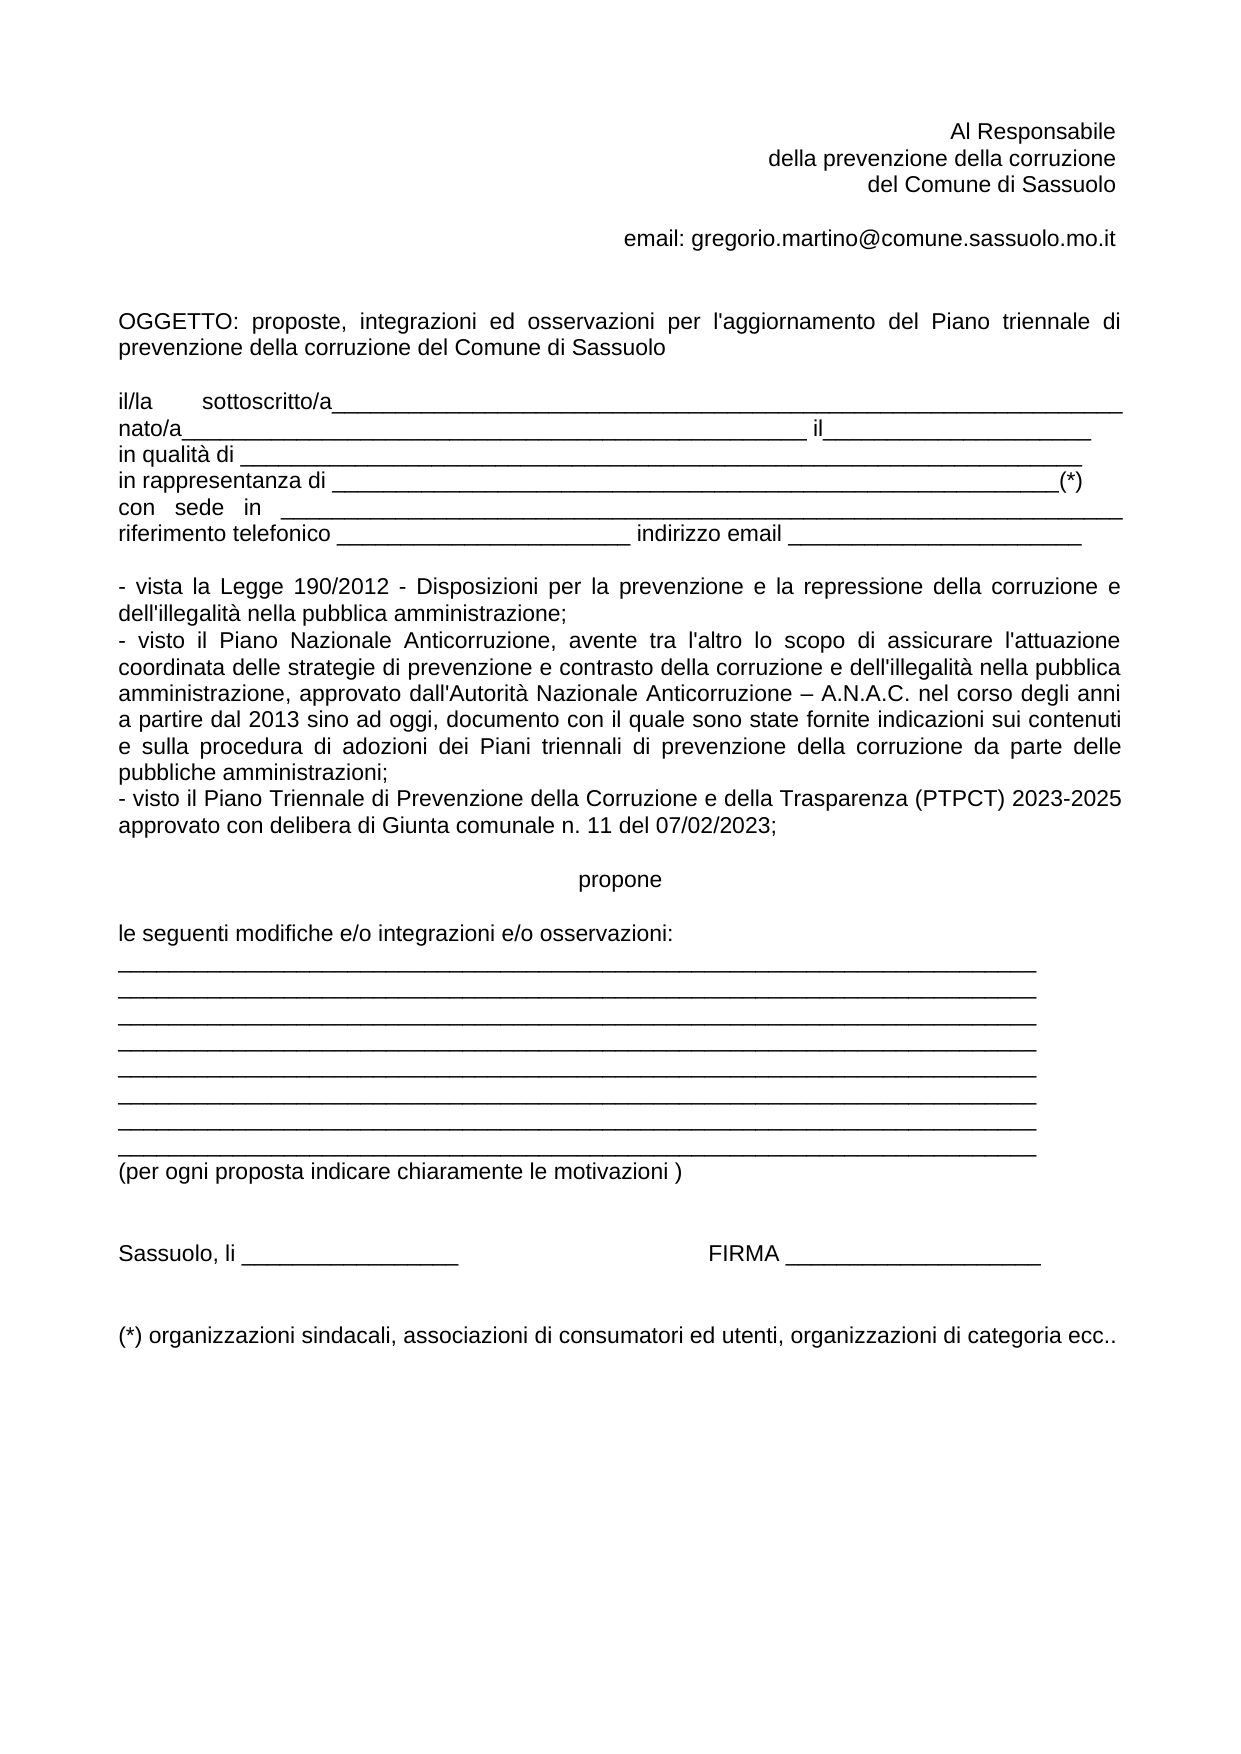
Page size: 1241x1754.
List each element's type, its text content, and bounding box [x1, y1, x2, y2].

text (per ogni proposta indicare chiaramente le motivazioni ) [118, 1158, 1122, 1184]
text della prevenzione della corruzione [118, 144, 1122, 171]
text email: gregorio.martino@comune.sassuolo.mo.it [118, 225, 1122, 252]
text propone [118, 866, 1122, 892]
text - visto il Piano Nazionale Anticorruzione, avente tra l'altro lo scopo di assicurare l'attuazione coordinata delle strategie di prevenzione e contrasto della corruzione e dell'illegalità nella pubblica amministrazione, approvato dall'Autorità Nazionale Anticorruzione – A.N.A.C. nel corso degli anni a partire dal 2013 sino ad oggi, documento con il quale sono state fornite indicazioni sui contenuti e sulla procedura di adozioni dei Piani triennali di prevenzione della corruzione da parte delle pubbliche amministrazioni; [118, 627, 1122, 785]
text in rappresentanza di _________________________________________________________(*) [118, 467, 1122, 494]
text Sassuolo, li _________________ FIRMA ____________________ [118, 1240, 1122, 1266]
text del Comune di Sassuolo [118, 171, 1122, 197]
text - vista la Legge 190/2012 - Disposizioni per la prevenzione e la repressione della corruzione e dell'illegalità nella pubblica amministrazione; [118, 573, 1122, 627]
text con sede in __________________________________________________________________ riferimento telefonico _______________________ indirizzo email _______________________ [118, 494, 1122, 546]
text le seguenti modifiche e/o integrazioni e/o osservazioni: ________________________________________________________________________ ________________________________________________________________________ ________________________________________________________________________ ________________________________________________________________________ ________________________________________________________________________ ________________________________________________________________________ ________________________________________________________________________ ________________________________________________________________________ [118, 920, 1122, 1158]
text - visto il Piano Triennale di Prevenzione della Corruzione e della Trasparenza (PTPCT) 2023-2025 approvato con delibera di Giunta comunale n. 11 del 07/02/2023; [118, 785, 1122, 838]
text in qualità di __________________________________________________________________ [118, 441, 1122, 467]
text il/la sottoscritto/a______________________________________________________________ nato/a_________________________________________________ il_____________________ [118, 388, 1122, 441]
text Al Responsabile [118, 118, 1122, 144]
text OGGETTO: proposte, integrazioni ed osservazioni per l'aggiornamento del Piano triennale di prevenzione della corruzione del Comune di Sassuolo [118, 308, 1122, 360]
text (*) organizzazioni sindacali, associazioni di consumatori ed utenti, organizzazioni di categoria ecc.. [118, 1322, 1122, 1349]
